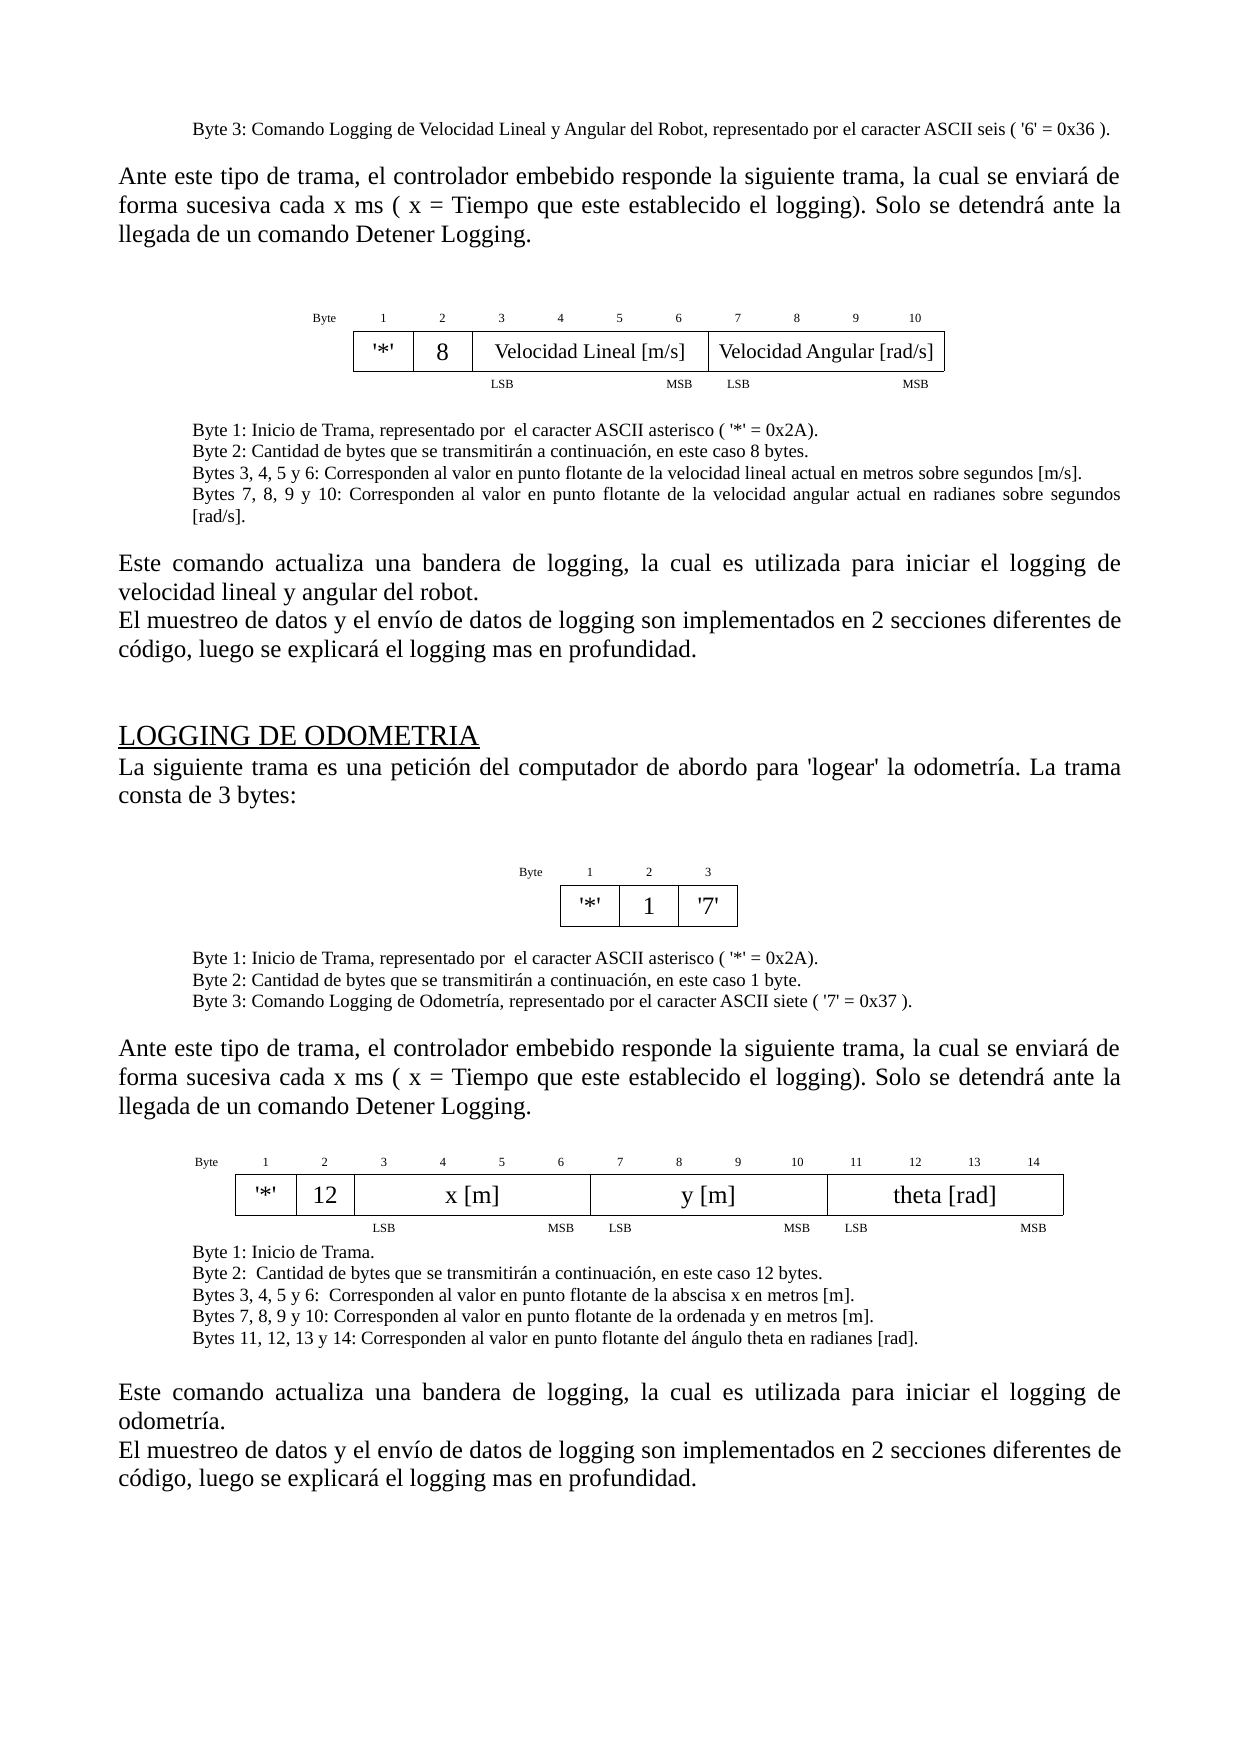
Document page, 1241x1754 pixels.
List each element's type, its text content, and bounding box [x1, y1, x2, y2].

text Ante este tipo de trama, el controlador embebido responde la siguiente trama, la cual se enviará de forma sucesiva cada x ms ( x = Tiempo que este establecido el logging). Solo se detendrá ante la llegada de un comando Detener Logging. [118, 161, 1122, 247]
text Bytes 11, 12, 13 y 14: Corresponden al valor en punto flotante del ángulo theta en radianes [rad]. [192, 1327, 1122, 1348]
text Bytes 7, 8, 9 y 10: Corresponden al valor en punto flotante de la velocidad angular actual en radianes sobre segundos [rad/s]. [192, 483, 1122, 526]
table_header 6 [531, 1149, 590, 1174]
table_header [295, 371, 354, 397]
table_header [827, 372, 886, 397]
text El muestreo de datos y el envío de datos de logging son implementados en 2 secciones diferentes de código, luego se explicará el logging mas en profundidad. [118, 1435, 1122, 1492]
table_header [649, 1216, 708, 1241]
table_header LSB [354, 1216, 413, 1241]
table_header 6 [649, 305, 708, 331]
table_header '*' [354, 332, 413, 371]
text Byte 3: Comando Logging de Odometría, representado por el caracter ASCII siete ( '7' = 0x37 ). [192, 990, 1122, 1012]
table_header LSB [709, 372, 768, 397]
table_header 8 [414, 332, 472, 371]
table_header MSB [650, 372, 709, 397]
table_header 3 [472, 305, 531, 331]
table_header Byte [501, 860, 560, 885]
text Bytes 7, 8, 9 y 10: Corresponden al valor en punto flotante de la ordenada y en metros [m]. [192, 1305, 1122, 1327]
table_header 5 [590, 305, 649, 331]
table_header Byte [295, 305, 354, 331]
table_header y [m] [591, 1175, 827, 1215]
table_header [945, 1216, 1004, 1241]
table_header 8 [767, 305, 826, 331]
table_header 9 [708, 1149, 767, 1174]
table_header MSB [768, 1216, 826, 1241]
table_header 3 [354, 1149, 413, 1174]
table_header [413, 372, 472, 397]
table_header 5 [472, 1149, 531, 1174]
table_header 9 [826, 305, 885, 331]
table_header 4 [531, 305, 590, 331]
table_header [295, 331, 353, 371]
table_header [768, 372, 827, 397]
table_header [174, 1174, 235, 1215]
text El muestreo de datos y el envío de datos de logging son implementados en 2 secciones diferentes de código, luego se explicará el logging mas en profundidad. [118, 606, 1122, 663]
table_header '7' [679, 886, 737, 926]
text Byte 2: Cantidad de bytes que se transmitirán a continuación, en este caso 8 bytes. [192, 440, 1122, 462]
table_header 13 [945, 1149, 1004, 1174]
table_header LSB [473, 372, 531, 397]
table_header Byte [177, 1149, 236, 1174]
text La siguiente trama es una petición del computador de abordo para 'logear' la odometría. La trama consta de 3 bytes: [118, 752, 1122, 809]
text Byte 3: Comando Logging de Velocidad Lineal y Angular del Robot, representado por el caracter ASCII seis ( '6' = 0x36 ). [192, 118, 1122, 140]
table_header 12 [886, 1149, 944, 1174]
text Byte 1: Inicio de Trama, representado por el caracter ASCII asterisco ( '*' = 0x2A). [192, 419, 1122, 440]
table_header '*' [236, 1175, 296, 1215]
table_header 11 [826, 1149, 886, 1174]
table_header 1 [236, 1149, 295, 1174]
table_header 7 [708, 305, 767, 331]
table_header 1 [560, 860, 619, 885]
table_header 3 [678, 860, 737, 885]
table_header [295, 1216, 354, 1241]
text Bytes 3, 4, 5 y 6: Corresponden al valor en punto flotante de la abscisa x en metros [m]. [192, 1284, 1122, 1305]
text Byte 1: Inicio de Trama, representado por el caracter ASCII asterisco ( '*' = 0x2A). [192, 947, 1122, 969]
table_header 8 [649, 1149, 708, 1174]
table_header [886, 1216, 944, 1241]
table_header 2 [413, 305, 472, 331]
table_header [501, 885, 560, 926]
table_header 10 [768, 1149, 826, 1174]
table_header 14 [1004, 1149, 1063, 1174]
text LOGGING DE ODOMETRIA [118, 718, 1122, 752]
text Este comando actualiza una bandera de logging, la cual es utilizada para iniciar el logging de odometría. [118, 1377, 1122, 1435]
table_header [177, 1215, 236, 1241]
table_header 1 [354, 305, 413, 331]
table_header MSB [886, 371, 945, 397]
table_header [472, 1216, 531, 1241]
text Byte 2: Cantidad de bytes que se transmitirán a continuación, en este caso 1 byte. [192, 969, 1122, 990]
text Bytes 3, 4, 5 y 6: Corresponden al valor en punto flotante de la velocidad lineal actual en metros sobre segundos [m/s]. [192, 462, 1122, 483]
table_header [413, 1216, 472, 1241]
table_header 1 [620, 886, 678, 926]
table_header MSB [531, 1216, 590, 1241]
table_header Velocidad Angular [rad/s] [709, 332, 944, 371]
text Este comando actualiza una bandera de logging, la cual es utilizada para iniciar el logging de velocidad lineal y angular del robot. [118, 548, 1122, 606]
table_header 4 [413, 1149, 472, 1174]
table_header 10 [885, 305, 944, 331]
table_header [354, 372, 413, 397]
table_header 7 [590, 1149, 649, 1174]
text Byte 2: Cantidad de bytes que se transmitirán a continuación, en este caso 12 bytes. [192, 1262, 1122, 1284]
table_header LSB [826, 1216, 886, 1241]
table_header 2 [295, 1149, 354, 1174]
table_header [708, 1216, 767, 1241]
table_header [531, 372, 591, 397]
table_header '*' [561, 886, 619, 926]
table_header 12 [297, 1175, 354, 1215]
text Ante este tipo de trama, el controlador embebido responde la siguiente trama, la cual se enviará de forma sucesiva cada x ms ( x = Tiempo que este establecido el logging). Solo se detendrá ante la llegada de un comando Detener Logging. [118, 1033, 1122, 1120]
table_header x [m] [355, 1175, 590, 1215]
table_header theta [rad] [828, 1175, 1063, 1215]
table_header Velocidad Lineal [m/s] [473, 332, 708, 371]
table_header [591, 372, 649, 397]
text Byte 1: Inicio de Trama. [192, 1241, 1122, 1262]
table_header MSB [1004, 1216, 1063, 1241]
table_header [236, 1216, 295, 1241]
table_header 2 [619, 860, 678, 885]
table_header LSB [590, 1216, 649, 1241]
